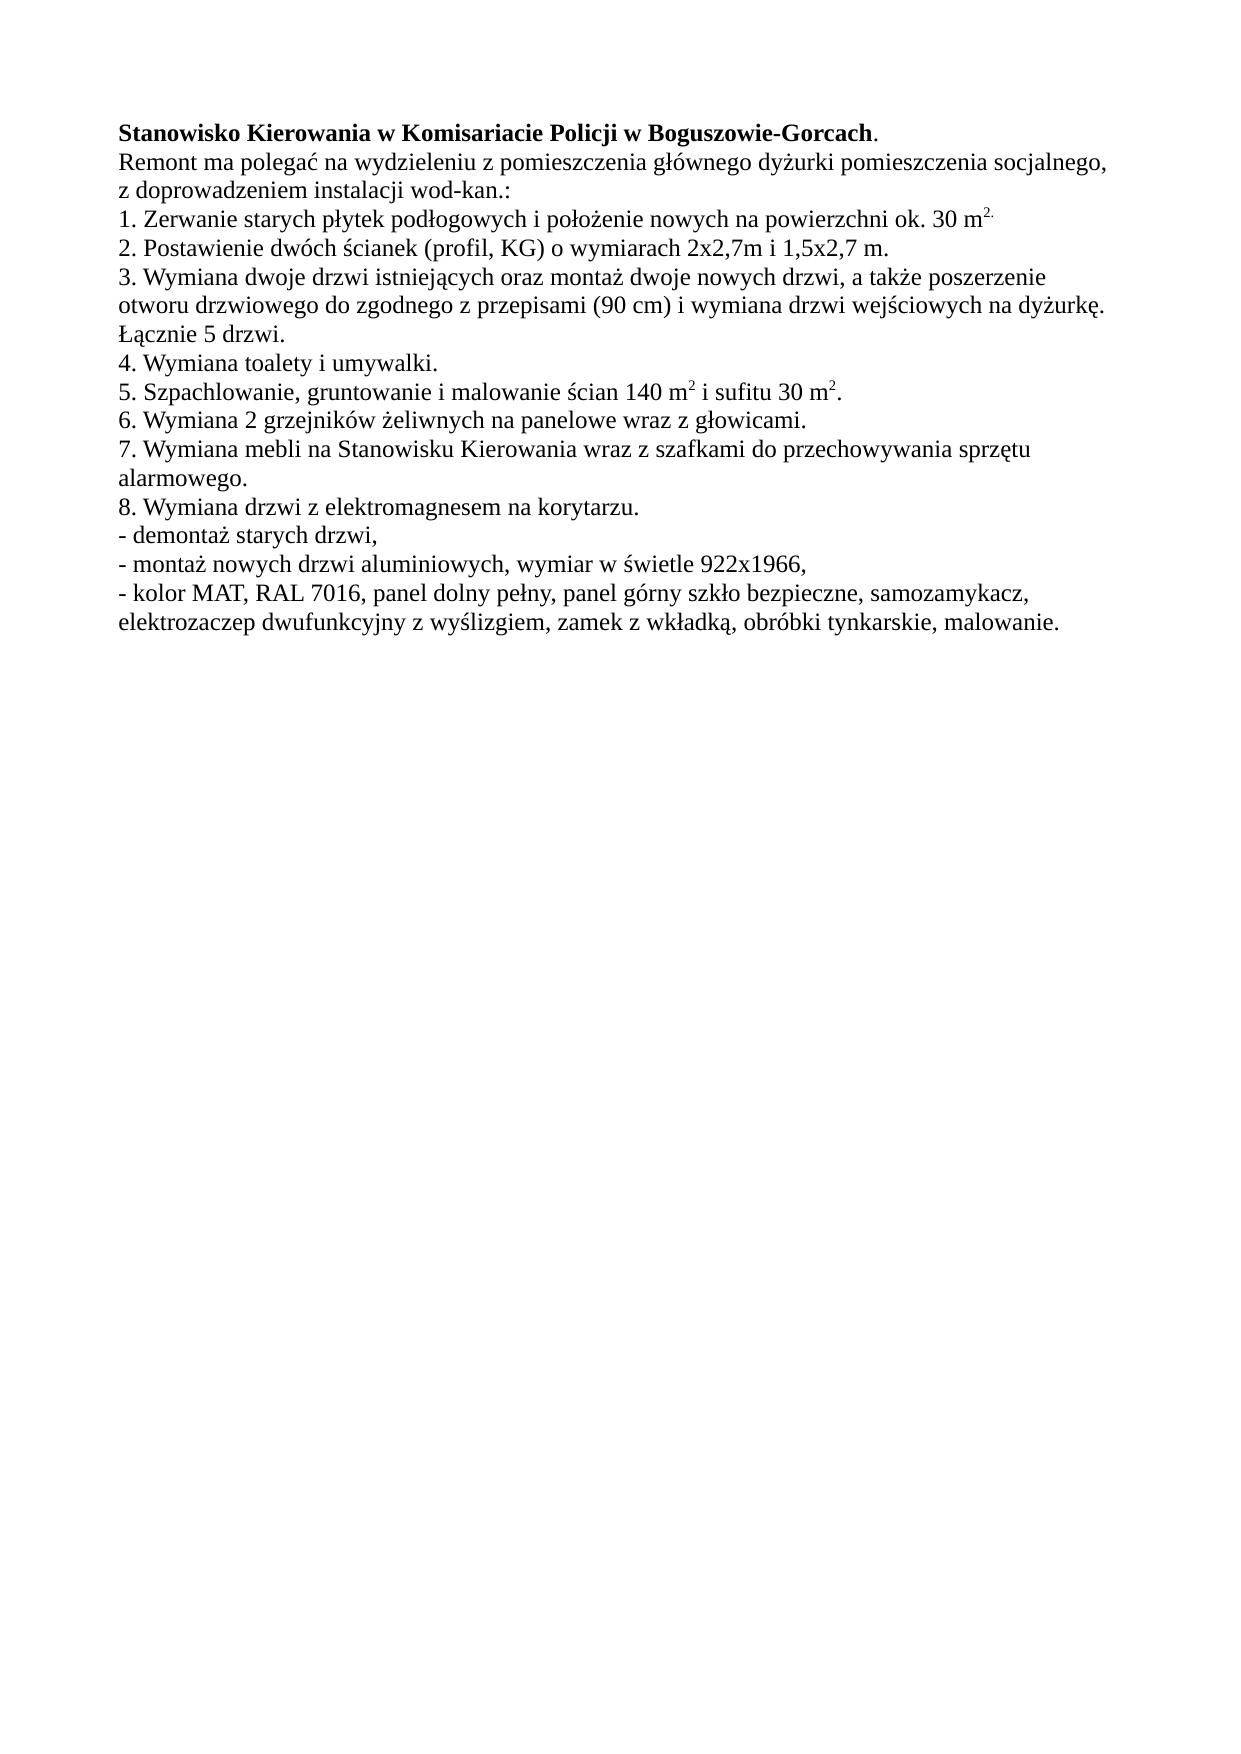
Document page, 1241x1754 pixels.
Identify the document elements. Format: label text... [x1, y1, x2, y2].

text - kolor MAT, RAL 7016, panel dolny pełny, panel górny szkło bezpieczne, samozamykacz, elektrozaczep dwufunkcyjny z wyślizgiem, zamek z wkładką, obróbki tynkarskie, malowanie. [118, 578, 1122, 636]
text Remont ma polegać na wydzieleniu z pomieszczenia głównego dyżurki pomieszczenia socjalnego, z doprowadzeniem instalacji wod-kan.: [118, 147, 1122, 204]
text 5. Szpachlowanie, gruntowanie i malowanie ścian 140 m2 i sufitu 30 m2. [118, 377, 1122, 406]
text - demontaż starych drzwi, [118, 521, 1122, 549]
text 1. Zerwanie starych płytek podłogowych i położenie nowych na powierzchni ok. 30 m2. [118, 204, 1122, 233]
text - montaż nowych drzwi aluminiowych, wymiar w świetle 922x1966, [118, 549, 1122, 578]
text 4. Wymiana toalety i umywalki. [118, 348, 1122, 377]
text 8. Wymiana drzwi z elektromagnesem na korytarzu. [118, 492, 1122, 521]
text 3. Wymiana dwoje drzwi istniejących oraz montaż dwoje nowych drzwi, a także poszerzenie otworu drzwiowego do zgodnego z przepisami (90 cm) i wymiana drzwi wejściowych na dyżurkę. Łącznie 5 drzwi. [118, 262, 1122, 348]
text 7. Wymiana mebli na Stanowisku Kierowania wraz z szafkami do przechowywania sprzętu alarmowego. [118, 434, 1122, 492]
text 6. Wymiana 2 grzejników żeliwnych na panelowe wraz z głowicami. [118, 406, 1122, 434]
text Stanowisko Kierowania w Komisariacie Policji w Boguszowie-Gorcach. [118, 118, 1122, 147]
text 2. Postawienie dwóch ścianek (profil, KG) o wymiarach 2x2,7m i 1,5x2,7 m. [118, 233, 1122, 262]
